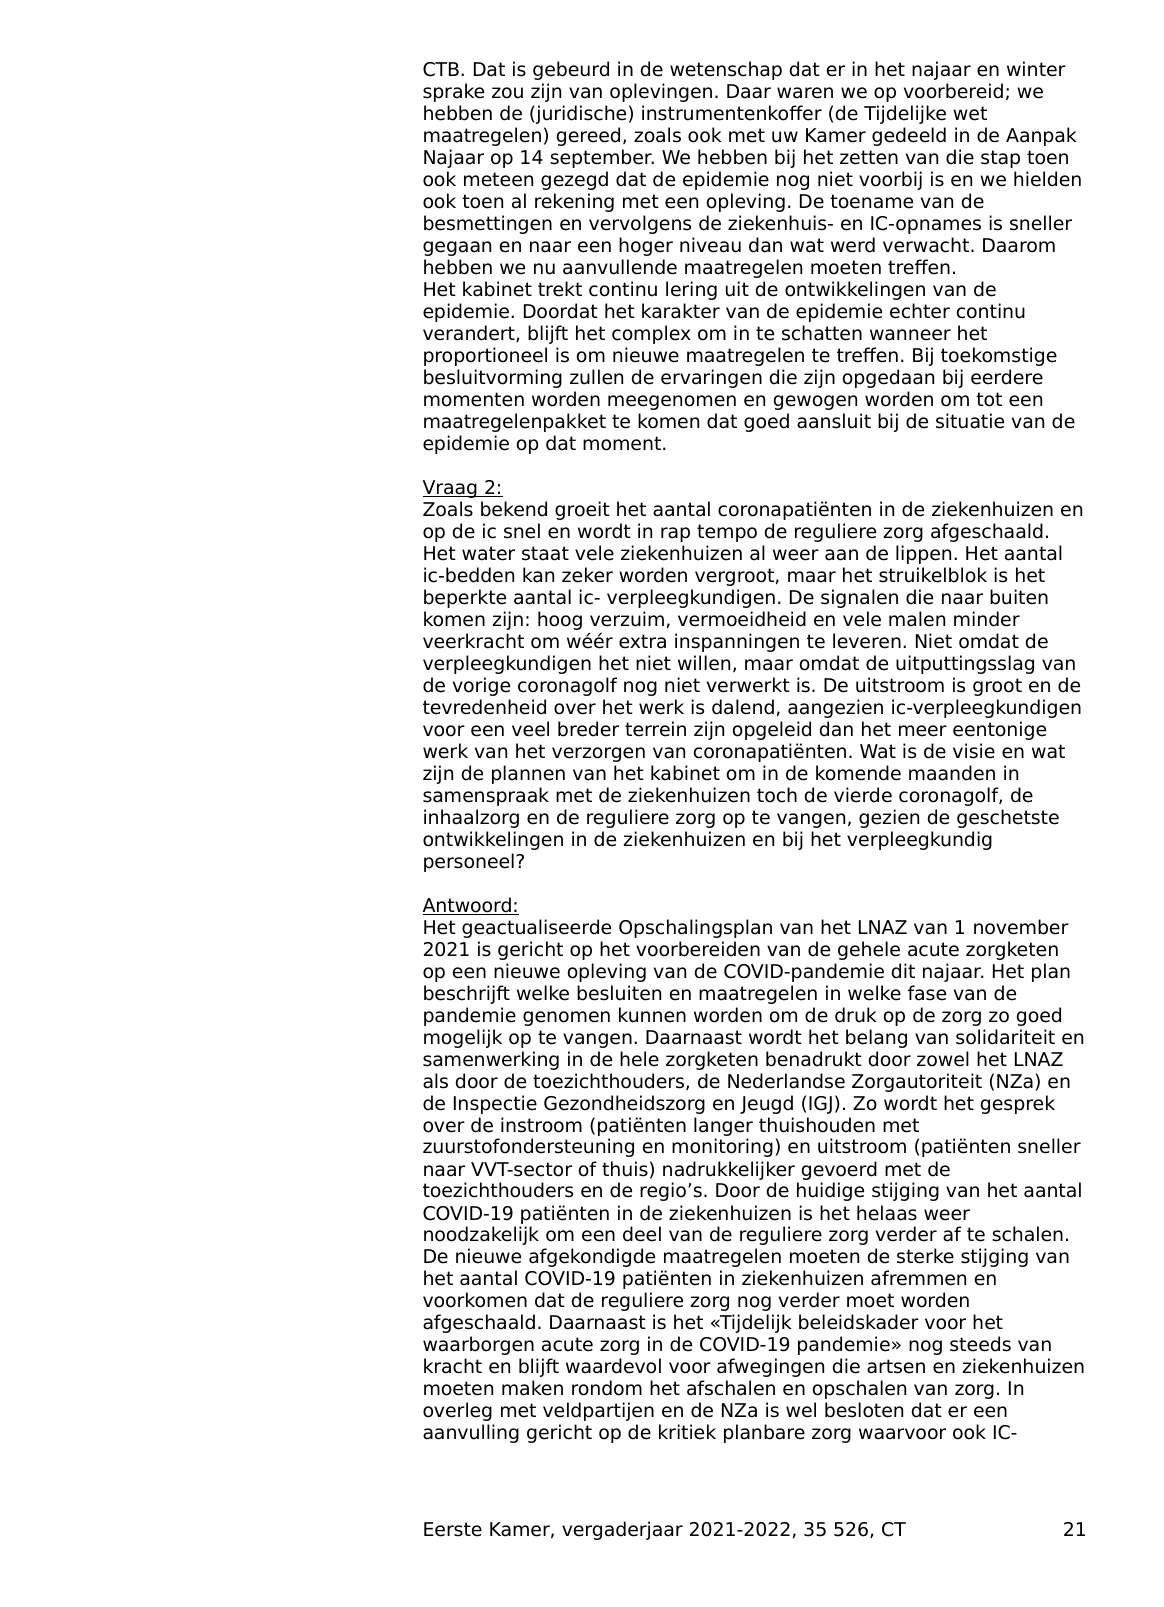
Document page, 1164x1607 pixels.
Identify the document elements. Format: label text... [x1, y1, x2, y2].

text Het kabinet trekt continu lering uit de ontwikkelingen van de epidemie. Doordat het karakter van de epidemie echter continu verandert, blijft het complex om in te schatten wanneer het proportioneel is om nieuwe maatregelen te treffen. Bij toekomstige besluitvorming zullen de ervaringen die zijn opgedaan bij eerdere momenten worden meegenomen en gewogen worden om tot een maatregelenpakket te komen dat goed aansluit bij de situatie van de epidemie op dat moment. [422, 279, 1087, 455]
text Zoals bekend groeit het aantal coronapatiënten in de ziekenhuizen en op de ic snel en wordt in rap tempo de reguliere zorg afgeschaald. Het water staat vele ziekenhuizen al weer aan de lippen. Het aantal ic-bedden kan zeker worden vergroot, maar het struikelblok is het beperkte aantal ic- verpleegkundigen. De signalen die naar buiten komen zijn: hoog verzuim, vermoeidheid en vele malen minder veerkracht om wéér extra inspanningen te leveren. Niet omdat de verpleegkundigen het niet willen, maar omdat de uitputtingsslag van de vorige coronagolf nog niet verwerkt is. De uitstroom is groot en de tevredenheid over het werk is dalend, aangezien ic-verpleegkundigen voor een veel breder terrein zijn opgeleid dan het meer eentonige werk van het verzorgen van coronapatiënten. Wat is de visie en wat zijn de plannen van het kabinet om in de komende maanden in samenspraak met de ziekenhuizen toch de vierde coronagolf, de inhaalzorg en de reguliere zorg op te vangen, gezien de geschetste ontwikkelingen in de ziekenhuizen en bij het verpleegkundig personeel? [422, 499, 1087, 872]
text Het geactualiseerde Opschalingsplan van het LNAZ van 1 november 2021 is gericht op het voorbereiden van de gehele acute zorgketen op een nieuwe opleving van de COVID-pandemie dit najaar. Het plan beschrijft welke besluiten en maatregelen in welke fase van de pandemie genomen kunnen worden om de druk op de zorg zo goed mogelijk op te vangen. Daarnaast wordt het belang van solidariteit en samenwerking in de hele zorgketen benadrukt door zowel het LNAZ als door de toezichthouders, de Nederlandse Zorgautoriteit (NZa) en de Inspectie Gezondheidszorg en Jeugd (IGJ). Zo wordt het gesprek over de instroom (patiënten langer thuishouden met zuurstofondersteuning en monitoring) en uitstroom (patiënten sneller naar VVT-sector of thuis) nadrukkelijker gevoerd met de toezichthouders en de regio’s. Door de huidige stijging van het aantal COVID-19 patiënten in de ziekenhuizen is het helaas weer noodzakelijk om een deel van de reguliere zorg verder af te schalen. De nieuwe afgekondigde maatregelen moeten de sterke stijging van het aantal COVID-19 patiënten in ziekenhuizen afremmen en voorkomen dat de reguliere zorg nog verder moet worden afgeschaald. Daarnaast is het «Tijdelijk beleidskader voor het waarborgen acute zorg in de COVID-19 pandemie» nog steeds van kracht en blijft waardevol voor afwegingen die artsen en ziekenhuizen moeten maken rondom het afschalen en opschalen van zorg. In overleg met veldpartijen en de NZa is wel besloten dat er een aanvulling gericht op de kritiek planbare zorg waarvoor ook IC- [422, 917, 1087, 1444]
subtitle Vraag 2: [422, 477, 1087, 499]
text CTB. Dat is gebeurd in de wetenschap dat er in het najaar en winter sprake zou zijn van oplevingen. Daar waren we op voorbereid; we hebben de (juridische) instrumentenkoffer (de Tijdelijke wet maatregelen) gereed, zoals ook met uw Kamer gedeeld in de Aanpak Najaar op 14 september. We hebben bij het zetten van die stap toen ook meteen gezegd dat de epidemie nog niet voorbij is en we hielden ook toen al rekening met een opleving. De toename van de besmettingen en vervolgens de ziekenhuis- en IC-opnames is sneller gegaan en naar een hoger niveau dan wat werd verwacht. Daarom hebben we nu aanvullende maatregelen moeten treffen. [422, 59, 1087, 279]
subtitle Antwoord: [422, 895, 1087, 917]
